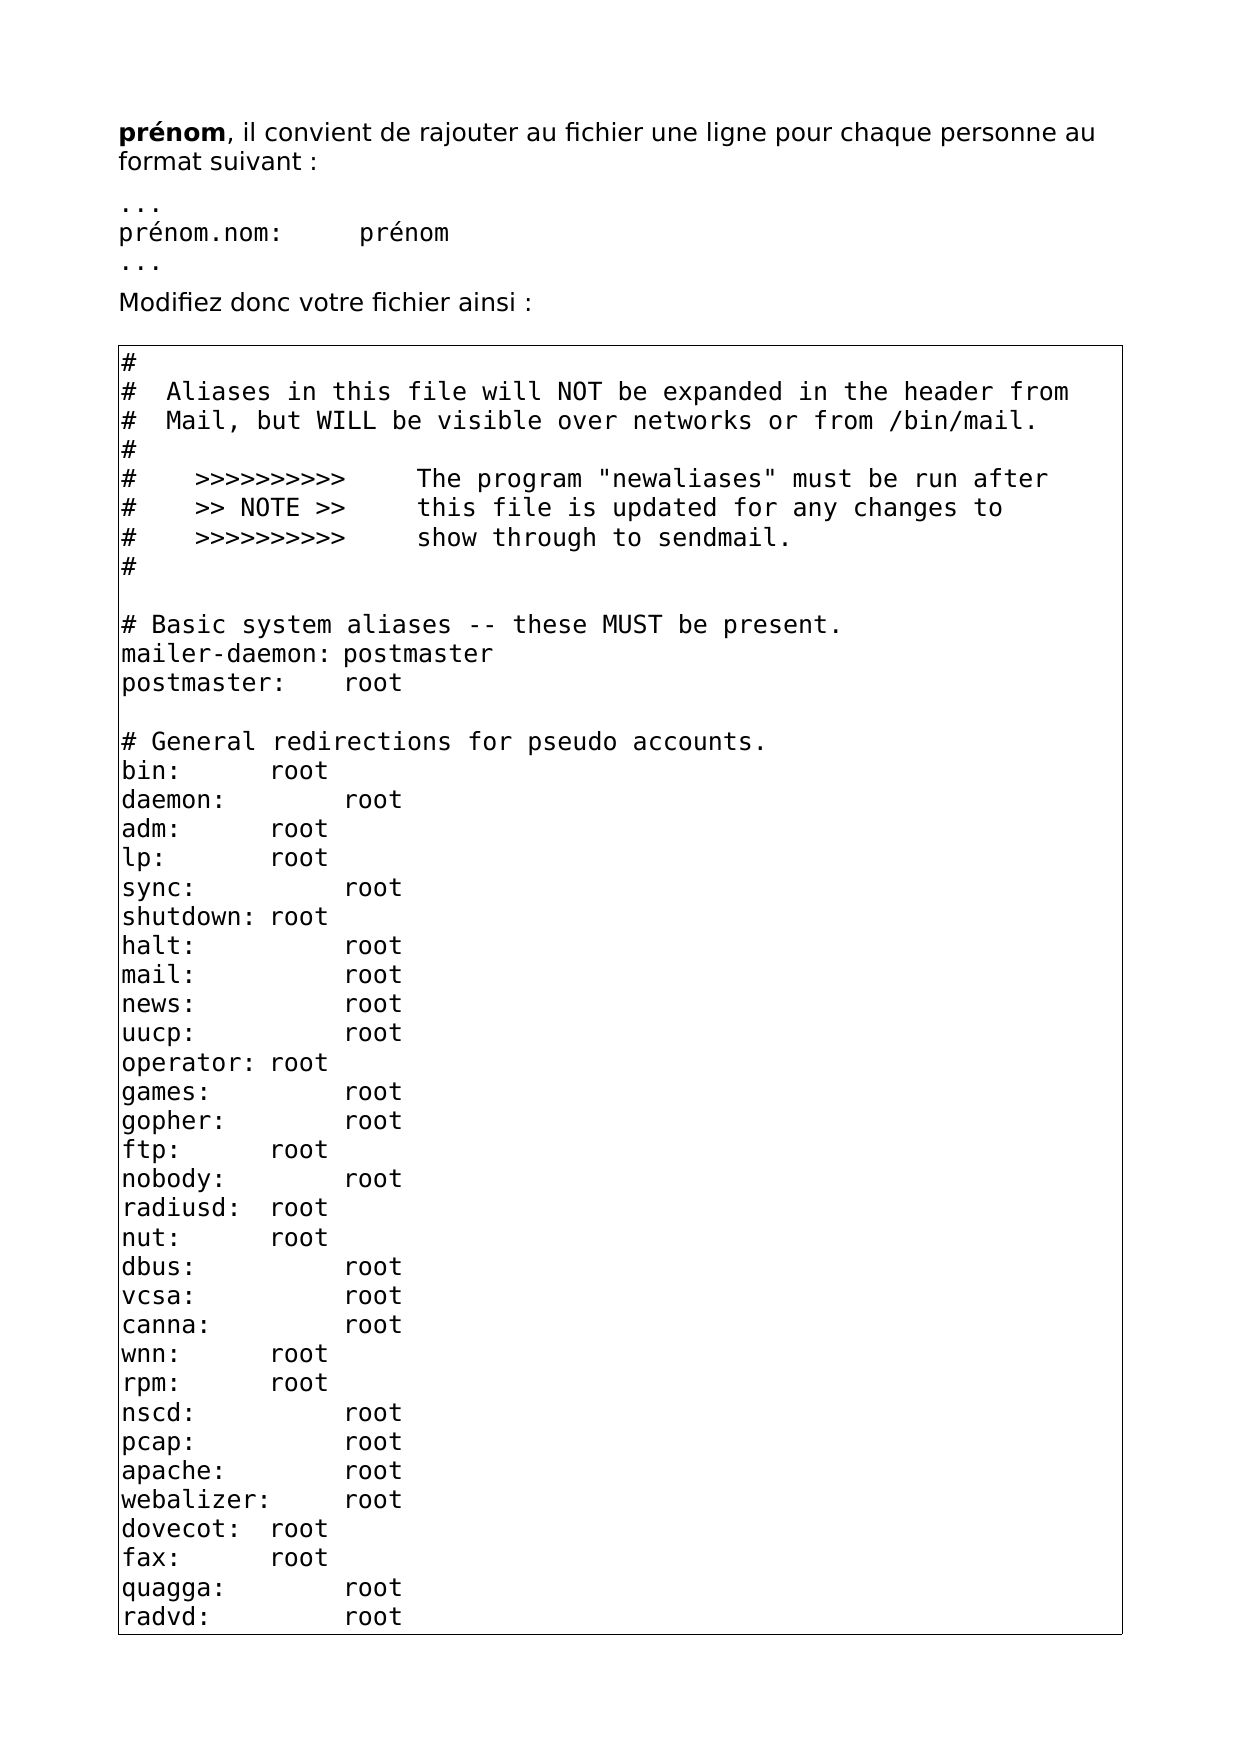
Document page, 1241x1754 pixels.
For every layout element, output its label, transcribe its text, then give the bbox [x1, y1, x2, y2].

text Modifiez donc votre fichier ainsi : [118, 288, 1122, 317]
text prénom, il convient de rajouter au fichier une ligne pour chaque personne au format suivant : [118, 118, 1122, 176]
table_header # # Aliases in this file will NOT be expanded in the header from # Mail, but WILL be visible over networks or from /bin/mail. # # >>>>>>>>>> The program "newaliases" must be run after # >> NOTE >> this file is updated for any changes to # >>>>>>>>>> show through to sendmail. # # Basic system aliases -- these MUST be present. mailer-daemon: postmaster postmaster: root # General redirections for pseudo accounts. bin: root daemon: root adm: root lp: root sync: root shutdown: root halt: root mail: root news: root uucp: root operator: root games: root gopher: root ftp: root nobody: root radiusd: root nut: root dbus: root vcsa: root canna: root wnn: root rpm: root nscd: root pcap: root apache: root webalizer: root dovecot: root fax: root quagga: root radvd: root [119, 346, 1122, 1634]
text ... prénom.nom: prénom ... [118, 189, 1122, 276]
